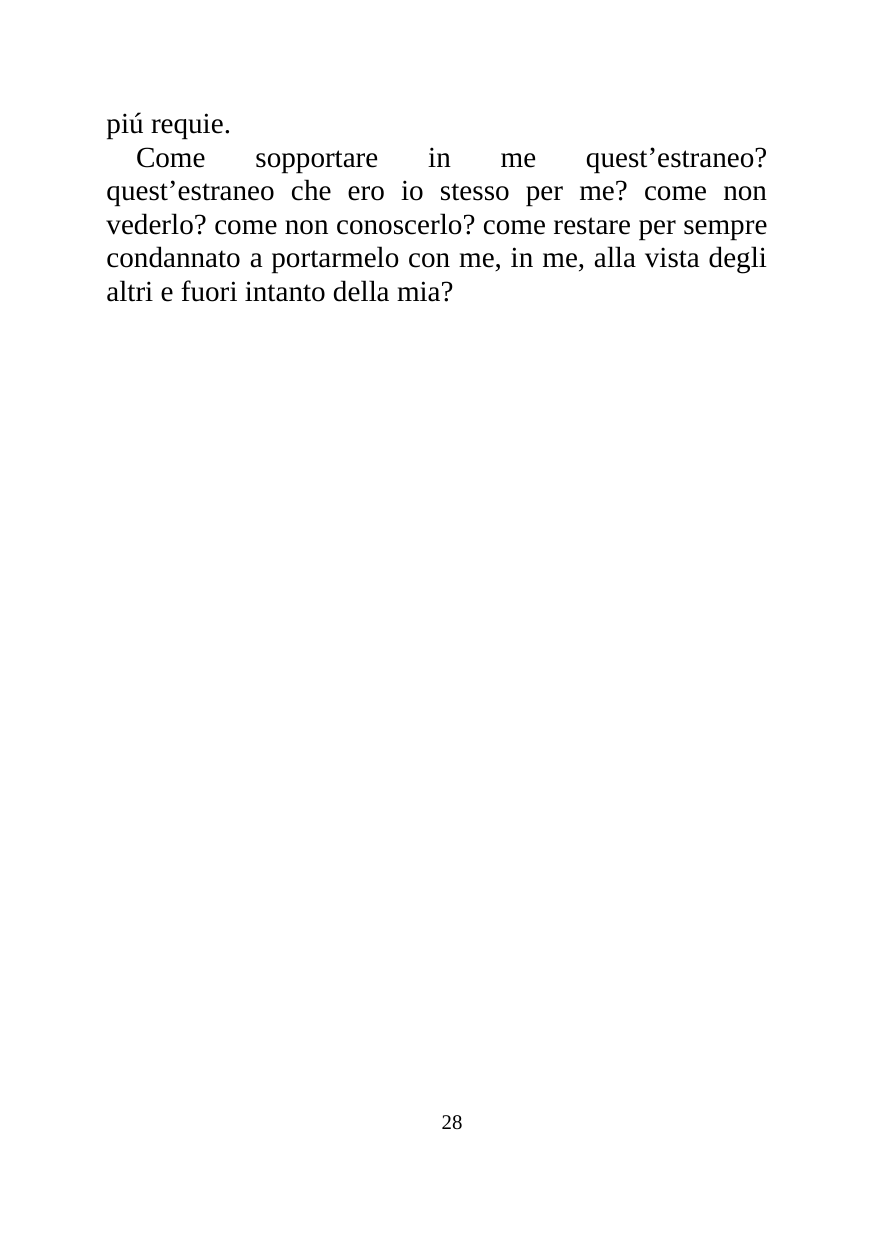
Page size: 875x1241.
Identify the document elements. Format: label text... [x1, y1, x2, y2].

text Come sopportare in me quest’estraneo? quest’estraneo che ero io stesso per me? come non vederlo? come non conoscerlo? come restare per sempre condannato a portarmelo con me, in me, alla vista degli altri e fuori intanto della mia? [106, 140, 768, 307]
text piú requie. [106, 106, 768, 140]
